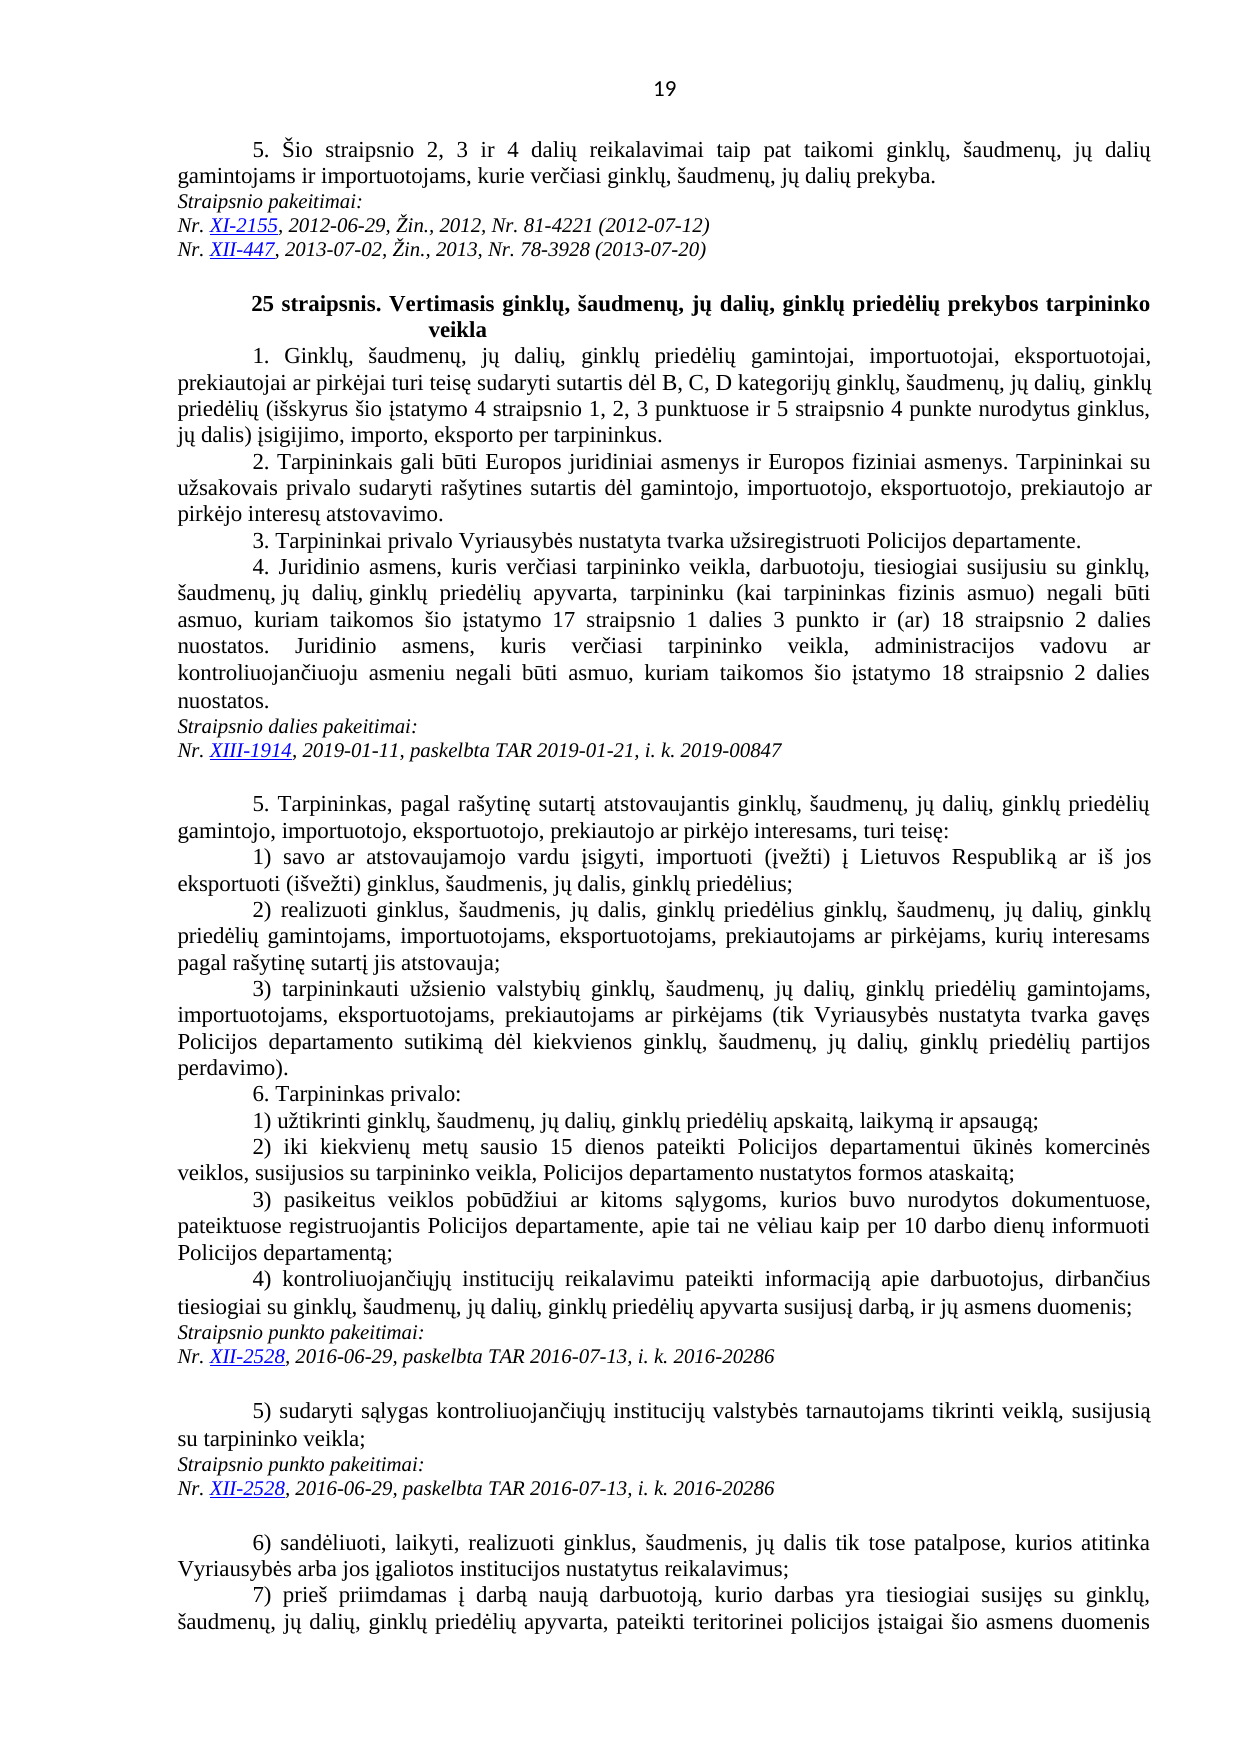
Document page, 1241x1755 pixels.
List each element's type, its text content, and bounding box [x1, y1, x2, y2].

text 5. Tarpininkas, pagal rašytinę sutartį atstovaujantis ginklų, šaudmenų, jų dalių, ginklų priedėlių gamintojo, importuotojo, eksportuotojo, prekiautojo ar pirkėjo interesams, turi teisę: [177, 791, 1152, 843]
text 1) savo ar atstovaujamojo vardu įsigyti, importuoti (įvežti) į Lietuvos Respubliką ar iš jos eksportuoti (išvežti) ginklus, šaudmenis, jų dalis, ginklų priedėlius; [177, 843, 1152, 896]
text 5. Šio straipsnio 2, 3 ir 4 dalių reikalavimai taip pat taikomi ginklų, šaudmenų, jų dalių gamintojams ir importuotojams, kurie verčiasi ginklų, šaudmenų, jų dalių prekyba. [177, 136, 1152, 189]
text 1) užtikrinti ginklų, šaudmenų, jų dalių, ginklų priedėlių apskaitą, laikymą ir apsaugą; [177, 1107, 1152, 1133]
text Straipsnio punkto pakeitimai: [177, 1452, 1152, 1476]
text 4. Juridinio asmens, kuris verčiasi tarpininko veikla, darbuotoju, tiesiogiai susijusiu su ginklų, šaudmenų, jų dalių, ginklų priedėlių apyvarta, tarpininku (kai tarpininkas fizinis asmuo) negali būti asmuo, kuriam taikomos šio įstatymo 17 straipsnio 1 dalies 3 punkto ir (ar) 18 straipsnio 2 dalies nuostatos. Juridinio asmens, kuris verčiasi tarpininko veikla, administracijos vadovu ar kontroliuojančiuoju asmeniu negali būti asmuo, kuriam taikomos šio įstatymo 18 straipsnio 2 dalies nuostatos. [177, 553, 1152, 714]
text Nr. XI-2155, 2012-06-29, Žin., 2012, Nr. 81-4221 (2012-07-12) [177, 213, 1152, 237]
text Straipsnio pakeitimai: [177, 189, 1152, 213]
text 3. Tarpininkai privalo Vyriausybės nustatyta tvarka užsiregistruoti Policijos departamente. [177, 527, 1152, 553]
text 2. Tarpininkais gali būti Europos juridiniai asmenys ir Europos fiziniai asmenys. Tarpininkai su užsakovais privalo sudaryti rašytines sutartis dėl gamintojo, importuotojo, eksportuotojo, prekiautojo ar pirkėjo interesų atstovavimo. [177, 448, 1152, 527]
text 7) prieš priimdamas į darbą naują darbuotoją, kurio darbas yra tiesiogiai susijęs su ginklų, šaudmenų, jų dalių, ginklų priedėlių apyvarta, pateikti teritorinei policijos įstaigai šio asmens duomenis [177, 1582, 1152, 1634]
text Nr. XII-2528, 2016-06-29, paskelbta TAR 2016-07-13, i. k. 2016-20286 [177, 1344, 1152, 1368]
text Straipsnio punkto pakeitimai: [177, 1320, 1152, 1344]
text 4) kontroliuojančiųjų institucijų reikalavimu pateikti informaciją apie darbuotojus, dirbančius tiesiogiai su ginklų, šaudmenų, jų dalių, ginklų priedėlių apyvarta susijusį darbą, ir jų asmens duomenis; [177, 1265, 1152, 1320]
text Nr. XII-2528, 2016-06-29, paskelbta TAR 2016-07-13, i. k. 2016-20286 [177, 1476, 1152, 1500]
text 6) sandėliuoti, laikyti, realizuoti ginklus, šaudmenis, jų dalis tik tose patalpose, kurios atitinka Vyriausybės arba jos įgaliotos institucijos nustatytus reikalavimus; [177, 1529, 1152, 1582]
text 1. Ginklų, šaudmenų, jų dalių, ginklų priedėlių gamintojai, importuotojai, eksportuotojai, prekiautojai ar pirkėjai turi teisę sudaryti sutartis dėl B, C, D kategorijų ginklų, šaudmenų, jų dalių, ginklų priedėlių (išskyrus šio įstatymo 4 straipsnio 1, 2, 3 punktuose ir 5 straipsnio 4 punkte nurodytus ginklus, jų dalis) įsigijimo, importo, eksporto per tarpininkus. [177, 342, 1152, 448]
text 3) pasikeitus veiklos pobūdžiui ar kitoms sąlygoms, kurios buvo nurodytos dokumentuose, pateiktuose registruojantis Policijos departamente, apie tai ne vėliau kaip per 10 darbo dienų informuoti Policijos departamentą; [177, 1186, 1152, 1265]
text 3) tarpininkauti užsienio valstybių ginklų, šaudmenų, jų dalių, ginklų priedėlių gamintojams, importuotojams, eksportuotojams, prekiautojams ar pirkėjams (tik Vyriausybės nustatyta tvarka gavęs Policijos departamento sutikimą dėl kiekvienos ginklų, šaudmenų, jų dalių, ginklų priedėlių partijos perdavimo). [177, 975, 1152, 1080]
text 25 straipsnis. Vertimasis ginklų, šaudmenų, jų dalių, ginklų priedėlių prekybos tarpininko veikla [251, 289, 1152, 342]
text 6. Tarpininkas privalo: [177, 1080, 1152, 1107]
text Nr. XII-447, 2013-07-02, Žin., 2013, Nr. 78-3928 (2013-07-20) [177, 237, 1152, 261]
text Straipsnio dalies pakeitimai: [177, 714, 1152, 738]
text 2) iki kiekvienų metų sausio 15 dienos pateikti Policijos departamentui ūkinės komercinės veiklos, susijusios su tarpininko veikla, Policijos departamento nustatytos formos ataskaitą; [177, 1133, 1152, 1186]
text 2) realizuoti ginklus, šaudmenis, jų dalis, ginklų priedėlius ginklų, šaudmenų, jų dalių, ginklų priedėlių gamintojams, importuotojams, eksportuotojams, prekiautojams ar pirkėjams, kurių interesams pagal rašytinę sutartį jis atstovauja; [177, 896, 1152, 975]
text Nr. XIII-1914, 2019-01-11, paskelbta TAR 2019-01-21, i. k. 2019-00847 [177, 738, 1152, 762]
text 5) sudaryti sąlygas kontroliuojančiųjų institucijų valstybės tarnautojams tikrinti veiklą, susijusią su tarpininko veikla; [177, 1397, 1152, 1452]
